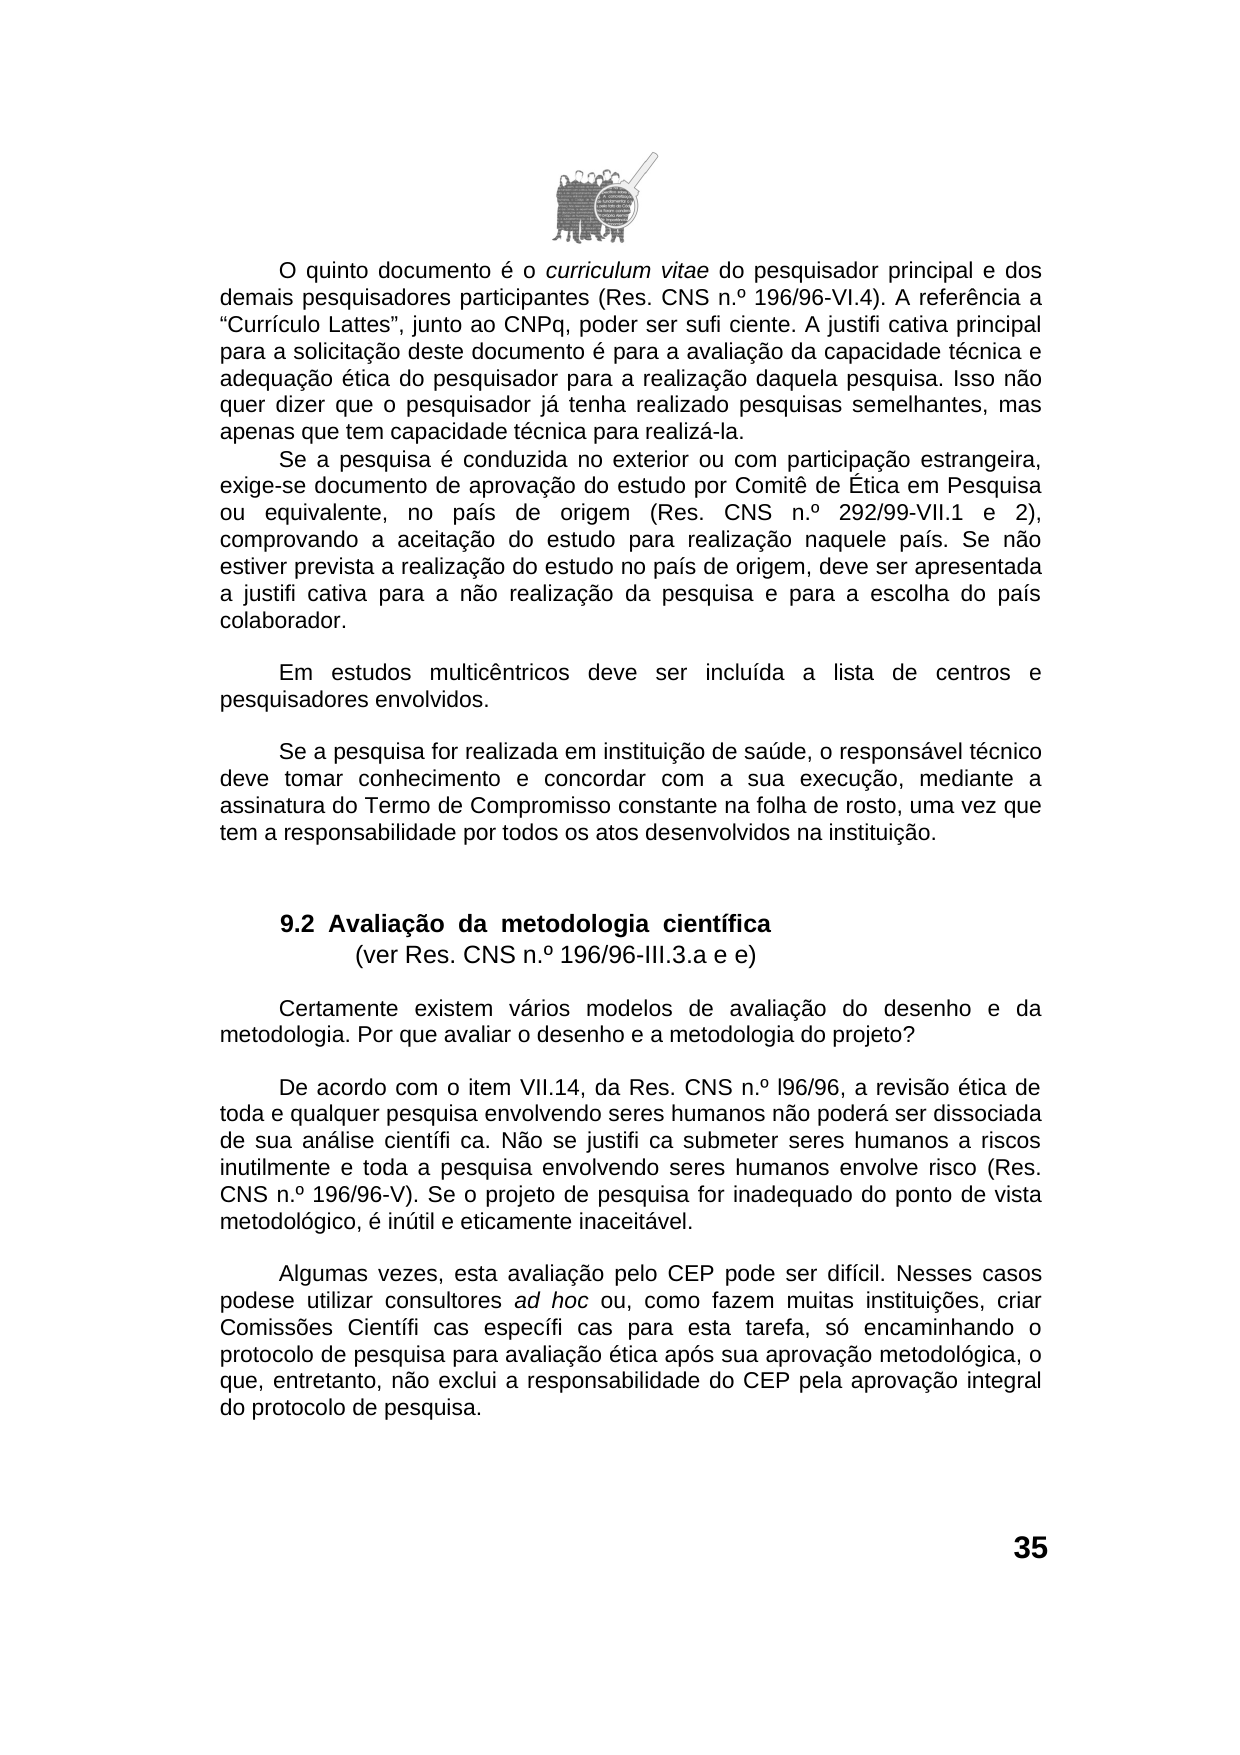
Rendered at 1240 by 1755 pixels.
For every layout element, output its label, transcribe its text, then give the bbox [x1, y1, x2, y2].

text Se a pesquisa for realizada em instituição de saúde, o responsável técnico deve tomar conhecimento e concordar com a sua execução, mediante a assinatura do Termo de Compromisso constante na folha de rosto, uma vez que tem a responsabilidade por todos os atos desenvolvidos na instituição. [219, 738, 1042, 845]
text Em estudos multicêntricos deve ser incluída a lista de centros e pesquisadores envolvidos. [219, 659, 1042, 712]
text De acordo com o item VII.14, da Res. CNS n.º l96/96, a revisão ética de toda e qualquer pesquisa envolvendo seres humanos não poderá ser dissociada de sua análise científi ca. Não se justifi ca submeter seres humanos a riscos inutilmente e toda a pesquisa envolvendo seres humanos envolve risco (Res. CNS n.º 196/96-V). Se o projeto de pesquisa for inadequado do ponto de vista metodológico, é inútil e eticamente inaceitável. [219, 1073, 1042, 1234]
text O quinto documento é o curriculum vitae do pesquisador principal e dos demais pesquisadores participantes (Res. CNS n.º 196/96-VI.4). A referência a “Currículo Lattes”, junto ao CNPq, poder ser sufi ciente. A justifi cativa principal para a solicitação deste documento é para a avaliação da capacidade técnica e adequação ética do pesquisador para a realização daquela pesquisa. Isso não quer dizer que o pesquisador já tenha realizado pesquisas semelhantes, mas apenas que tem capacidade técnica para realizá-la. [219, 257, 1042, 444]
text Certamente existem vários modelos de avaliação do desenho e da metodologia. Por que avaliar o desenho e a metodologia do projeto? [219, 994, 1042, 1048]
text Se a pesquisa é conduzida no exterior ou com participação estrangeira, exige-se documento de aprovação do estudo por Comitê de Ética em Pesquisa ou equivalente, no país de origem (Res. CNS n.º 292/99-VII.1 e 2), comprovando a aceitação do estudo para realização naquele país. Se não estiver prevista a realização do estudo no país de origem, deve ser apresentada a justifi cativa para a não realização da pesquisa e para a escolha do país colaborador. [219, 446, 1042, 633]
subtitle 9.2 Avaliação da metodologia científica (ver Res. CNS n.º 196/96-III.3.a e e) [280, 909, 799, 968]
text Algumas vezes, esta avaliação pelo CEP pode ser difícil. Nesses casos podese utilizar consultores ad hoc ou, como fazem muitas instituições, criar Comissões Científi cas específi cas para esta tarefa, só encaminhando o protocolo de pesquisa para avaliação ética após sua aprovação metodológica, o que, entretanto, não exclui a responsabilidade do CEP pela aprovação integral do protocolo de pesquisa. [219, 1260, 1042, 1421]
